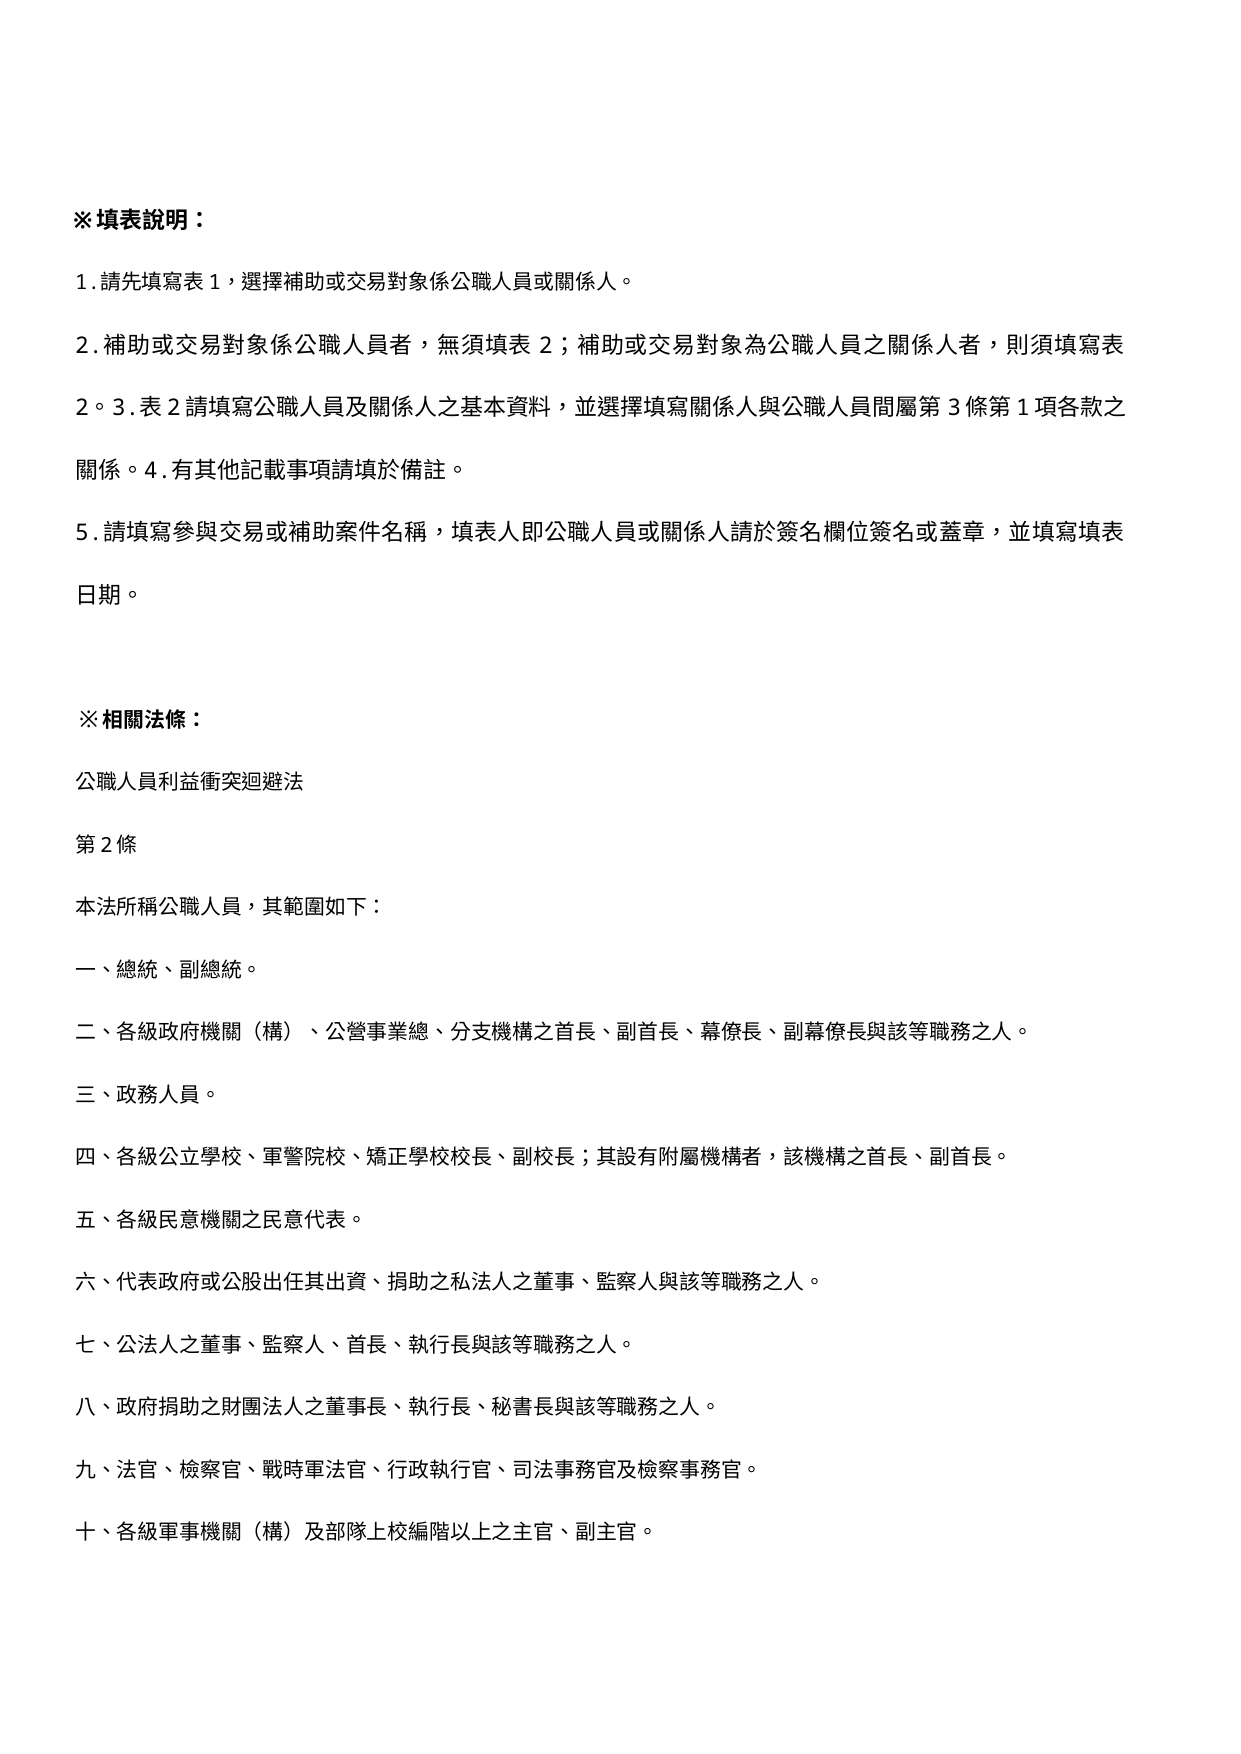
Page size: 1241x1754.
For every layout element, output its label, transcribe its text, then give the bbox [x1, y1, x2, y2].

text 六、代表政府或公股出任其出資、捐助之私法人之董事、監察人與該等職務之人。 [75, 1239, 1126, 1301]
text 十、各級軍事機關（構）及部隊上校編階以上之主官、副主官。 [75, 1489, 1125, 1551]
text 三、政務人員。 [75, 1051, 1126, 1114]
text ※填表說明： [1, 176, 1125, 239]
text 公職人員利益衝突迴避法 [75, 739, 1126, 801]
text 5.請填寫參與交易或補助案件名稱，填表人即公職人員或關係人請於簽名欄位簽名或蓋章，並填寫填表日期。 [75, 489, 1126, 614]
text 九、法官、檢察官、戰時軍法官、行政執行官、司法事務官及檢察事務官。 [75, 1426, 1125, 1489]
text 1.請先填寫表1，選擇補助或交易對象係公職人員或關係人。 [75, 239, 1126, 301]
text 2.補助或交易對象係公職人員者，無須填表2；補助或交易對象為公職人員之關係人者，則須填寫表2。3.表2請填寫公職人員及關係人之基本資料，並選擇填寫關係人與公職人員間屬第3條第1項各款之關係。4.有其他記載事項請填於備註。 [75, 301, 1126, 489]
text 二、各級政府機關（構）、公營事業總、分支機構之首長、副首長、幕僚長、副幕僚長與該等職務之人。 [75, 989, 1126, 1051]
text 本法所稱公職人員，其範圍如下： [75, 864, 1126, 926]
text 四、各級公立學校、軍警院校、矯正學校校長、副校長；其設有附屬機構者，該機構之首長、副首長。 [75, 1114, 1126, 1176]
text 五、各級民意機關之民意代表。 [75, 1176, 1126, 1239]
text 七、公法人之董事、監察人、首長、執行長與該等職務之人。 [75, 1301, 1125, 1364]
text 八、政府捐助之財團法人之董事長、執行長、秘書長與該等職務之人。 [75, 1364, 1125, 1426]
text 第2條 [75, 801, 1126, 864]
text ※相關法條： [75, 676, 1126, 739]
text 一、總統、副總統。 [75, 926, 1126, 989]
